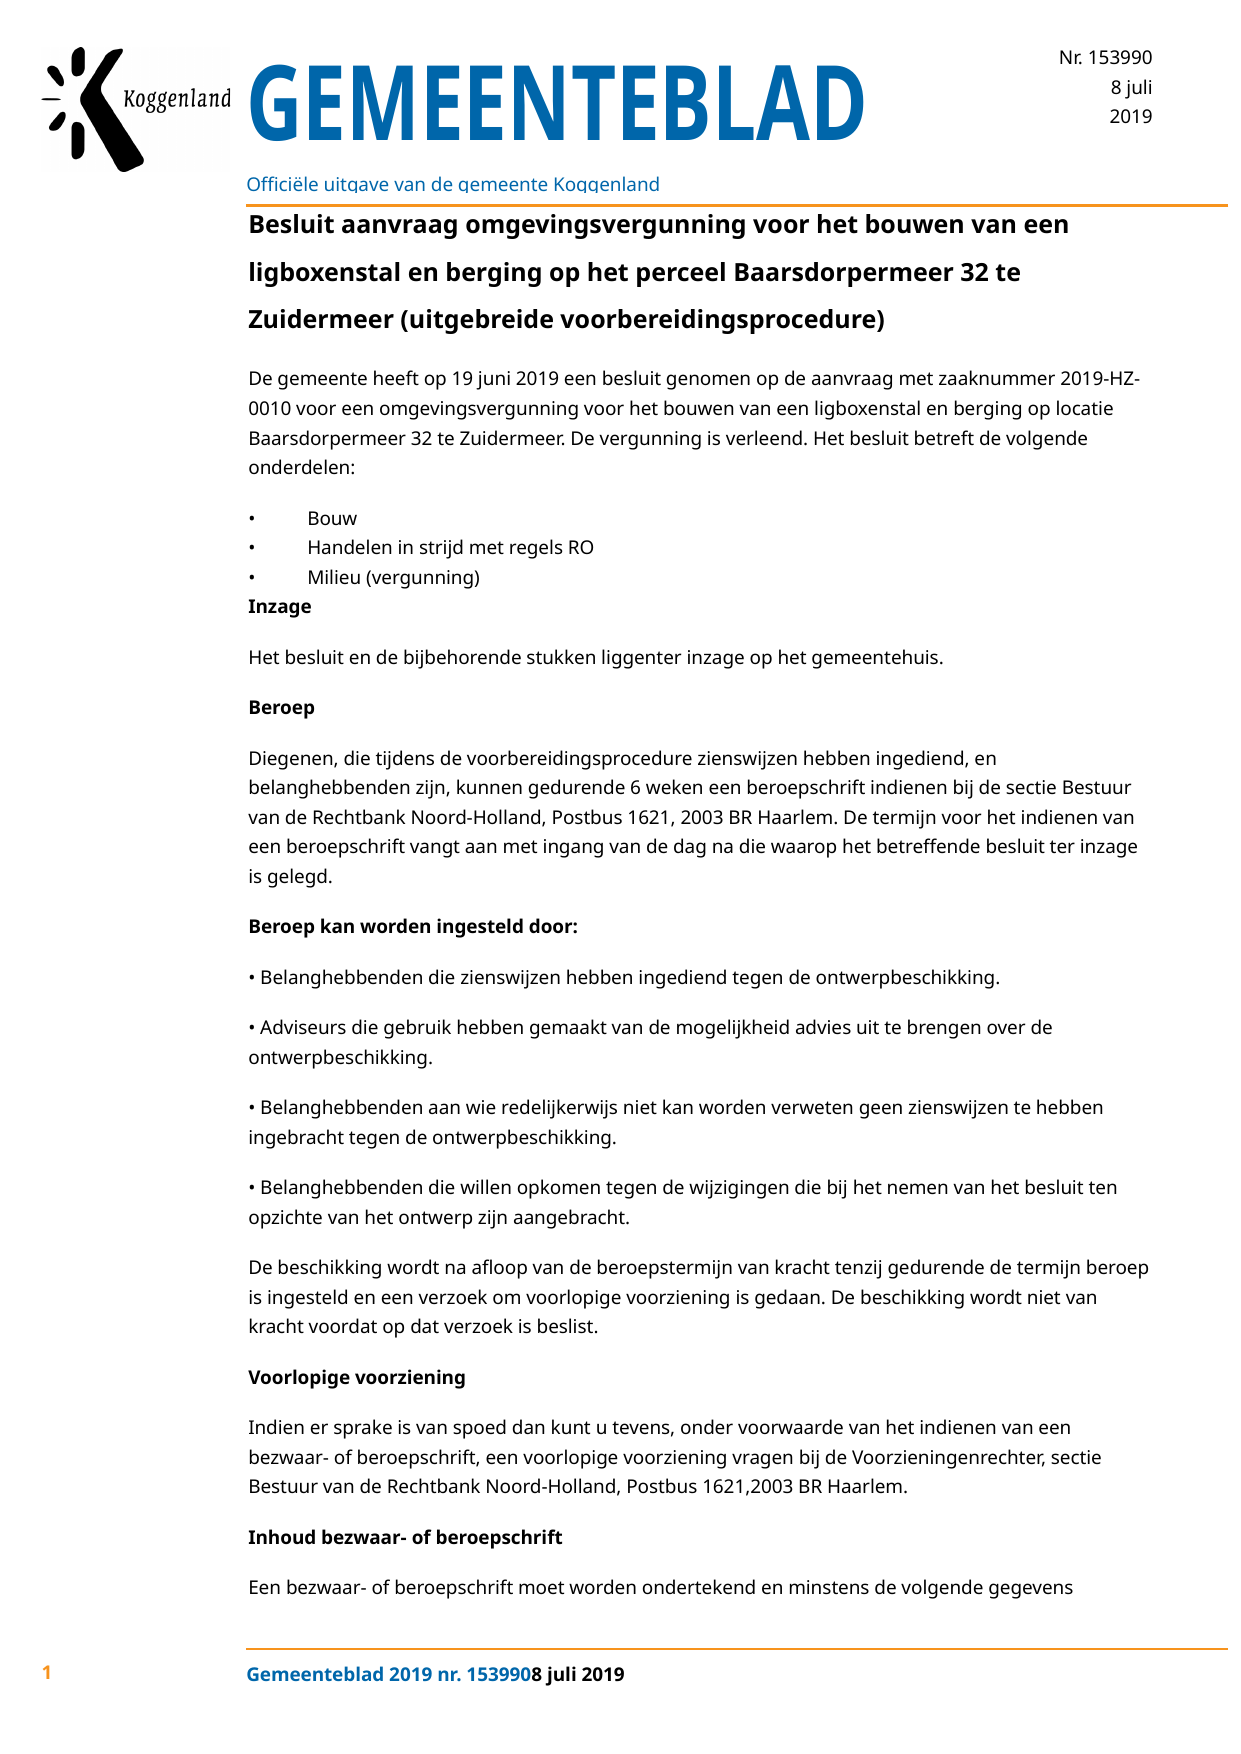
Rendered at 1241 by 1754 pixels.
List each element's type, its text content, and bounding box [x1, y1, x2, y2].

list Handelen in strijd met regels RO [248, 534, 1152, 560]
text Voorlopige voorziening [248, 1364, 1152, 1389]
text Beroep kan worden ingesteld door: [248, 913, 1152, 939]
text Indien er sprake is van spoed dan kunt u tevens, onder voorwaarde van het indienen van een bezwaar- of beroepschrift, een voorlopige voorziening vragen bij de Voorzieningenrechter, sectie Bestuur van de Rechtbank Noord-Holland, Postbus 1621,2003 BR Haarlem. [248, 1414, 1152, 1499]
text De gemeente heeft op 19 juni 2019 een besluit genomen op de aanvraag met zaaknummer 2019-HZ-0010 voor een omgevingsvergunning voor het bouwen van een ligboxenstal en berging op locatie Baarsdorpermeer 32 te Zuidermeer. De vergunning is verleend. Het besluit betreft de volgende onderdelen: [248, 366, 1152, 480]
text Inzage [248, 593, 1152, 619]
text • Belanghebbenden die willen opkomen tegen de wijzigingen die bij het nemen van het besluit ten opzichte van het ontwerp zijn aangebracht. [248, 1174, 1152, 1229]
text Inhoud bezwaar- of beroepschrift [248, 1524, 1152, 1549]
text Beroep [248, 694, 1152, 720]
list Bouw [248, 505, 1152, 530]
text Een bezwaar- of beroepschrift moet worden ondertekend en minstens de volgende gegevens [248, 1574, 1152, 1600]
list Milieu (vergunning) [248, 564, 1152, 589]
picture [41, 47, 231, 172]
text Besluit aanvraag omgevingsvergunning voor het bouwen van een ligboxenstal en berging op het perceel Baarsdorpermeer 32 te Zuidermeer (uitgebreide voorbereidingsprocedure) [248, 207, 1152, 336]
text • Adviseurs die gebruik hebben gemaakt van de mogelijkheid advies uit te brengen over de ontwerpbeschikking. [248, 1014, 1152, 1069]
text De beschikking wordt na afloop van de beroepstermijn van kracht tenzij gedurende de termijn beroep is ingesteld en een verzoek om voorlopige voorziening is gedaan. De beschikking wordt niet van kracht voordat op dat verzoek is beslist. [248, 1254, 1152, 1339]
text • Belanghebbenden aan wie redelijkerwijs niet kan worden verweten geen zienswijzen te hebben ingebracht tegen de ontwerpbeschikking. [248, 1094, 1152, 1149]
text • Belanghebbenden die zienswijzen hebben ingediend tegen de ontwerpbeschikking. [248, 964, 1152, 989]
text Diegenen, die tijdens de voorbereidingsprocedure zienswijzen hebben ingediend, en belanghebbenden zijn, kunnen gedurende 6 weken een beroepschrift indienen bij de sectie Bestuur van de Rechtbank Noord-Holland, Postbus 1621, 2003 BR Haarlem. De termijn voor het indienen van een beroepschrift vangt aan met ingang van de dag na die waarop het betreffende besluit ter inzage is gelegd. [248, 745, 1152, 889]
text Het besluit en de bijbehorende stukken liggenter inzage op het gemeentehuis. [248, 644, 1152, 669]
